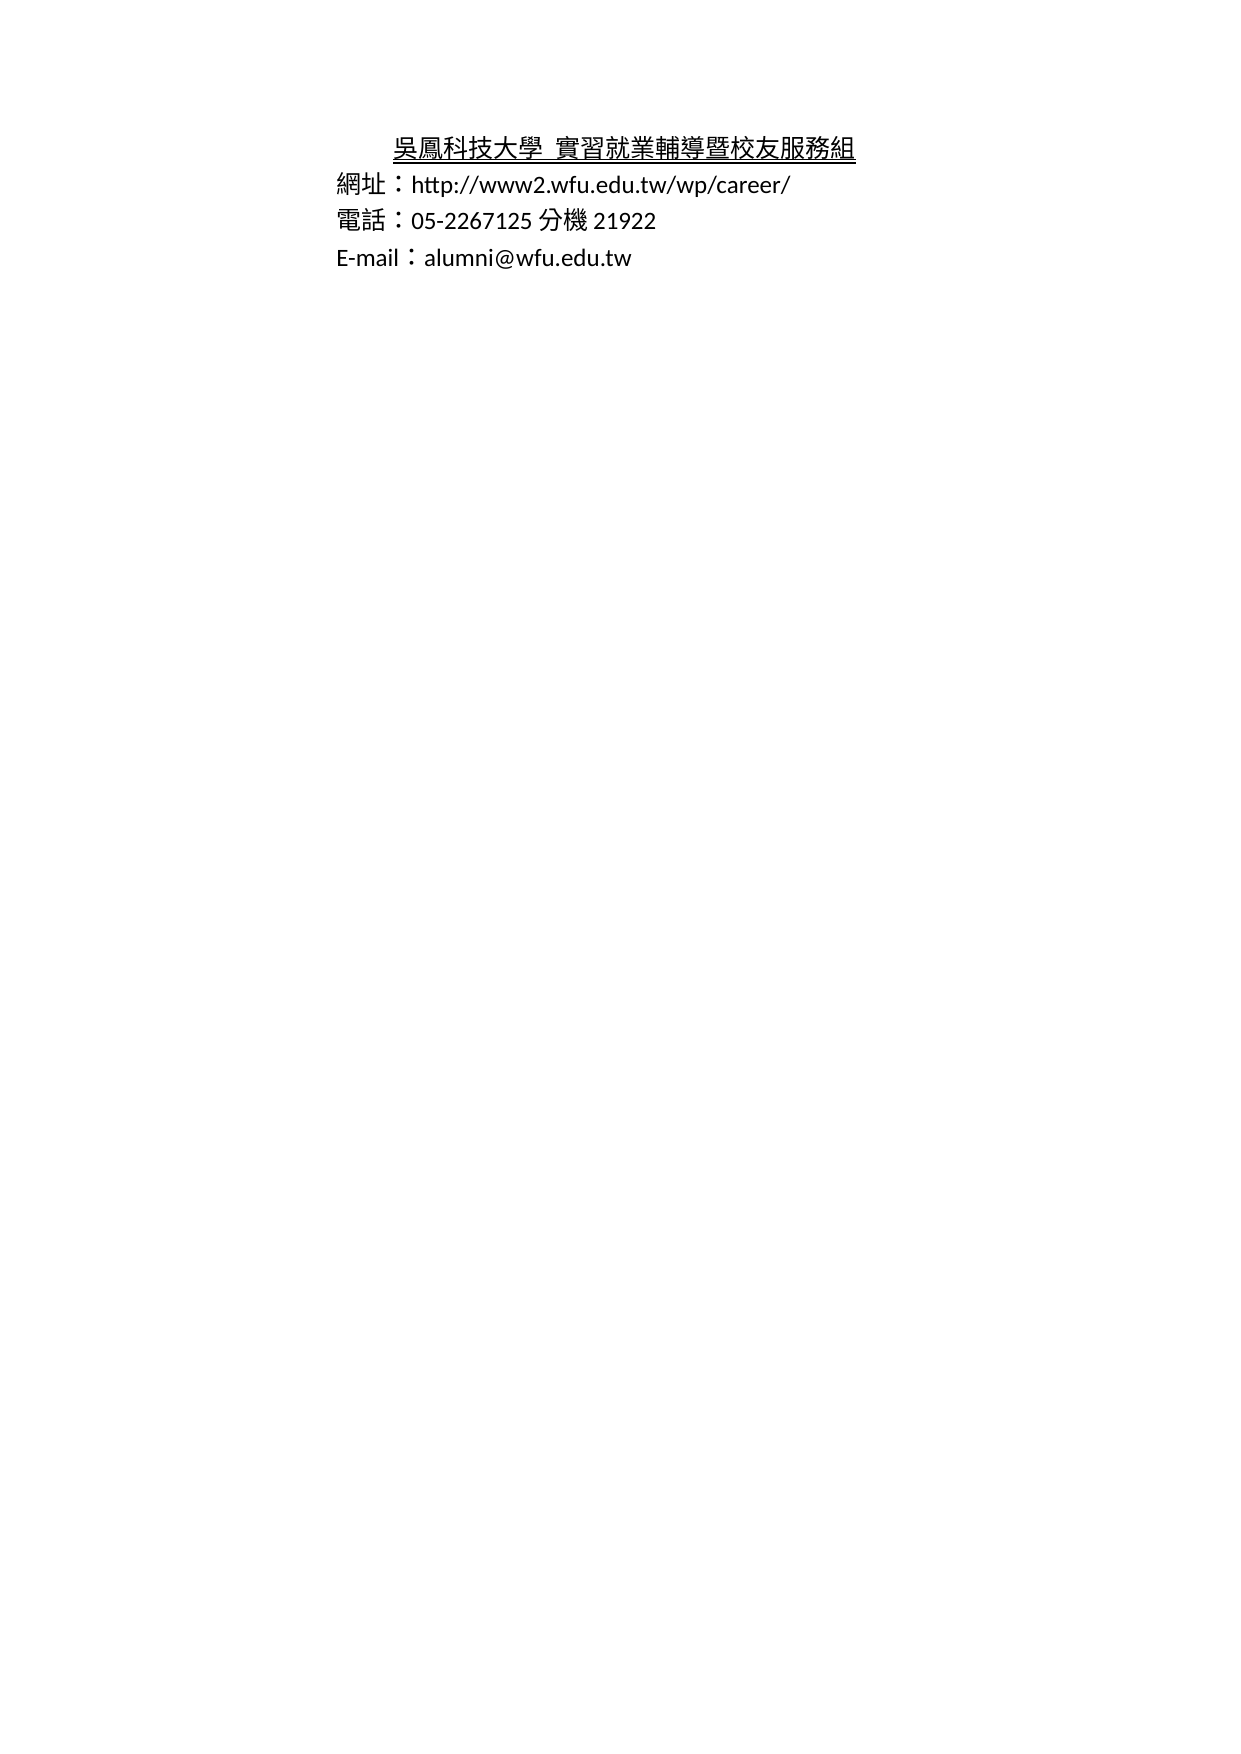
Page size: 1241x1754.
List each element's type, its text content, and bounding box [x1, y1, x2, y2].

table_header 吳鳳科技大學 實習就業輔導暨校友服務組 網址：http://www2.wfu.edu.tw/wp/career/ 電話：05-2267125分機21922 E-mail：alumni@wfu.edu.tw [325, 127, 915, 274]
